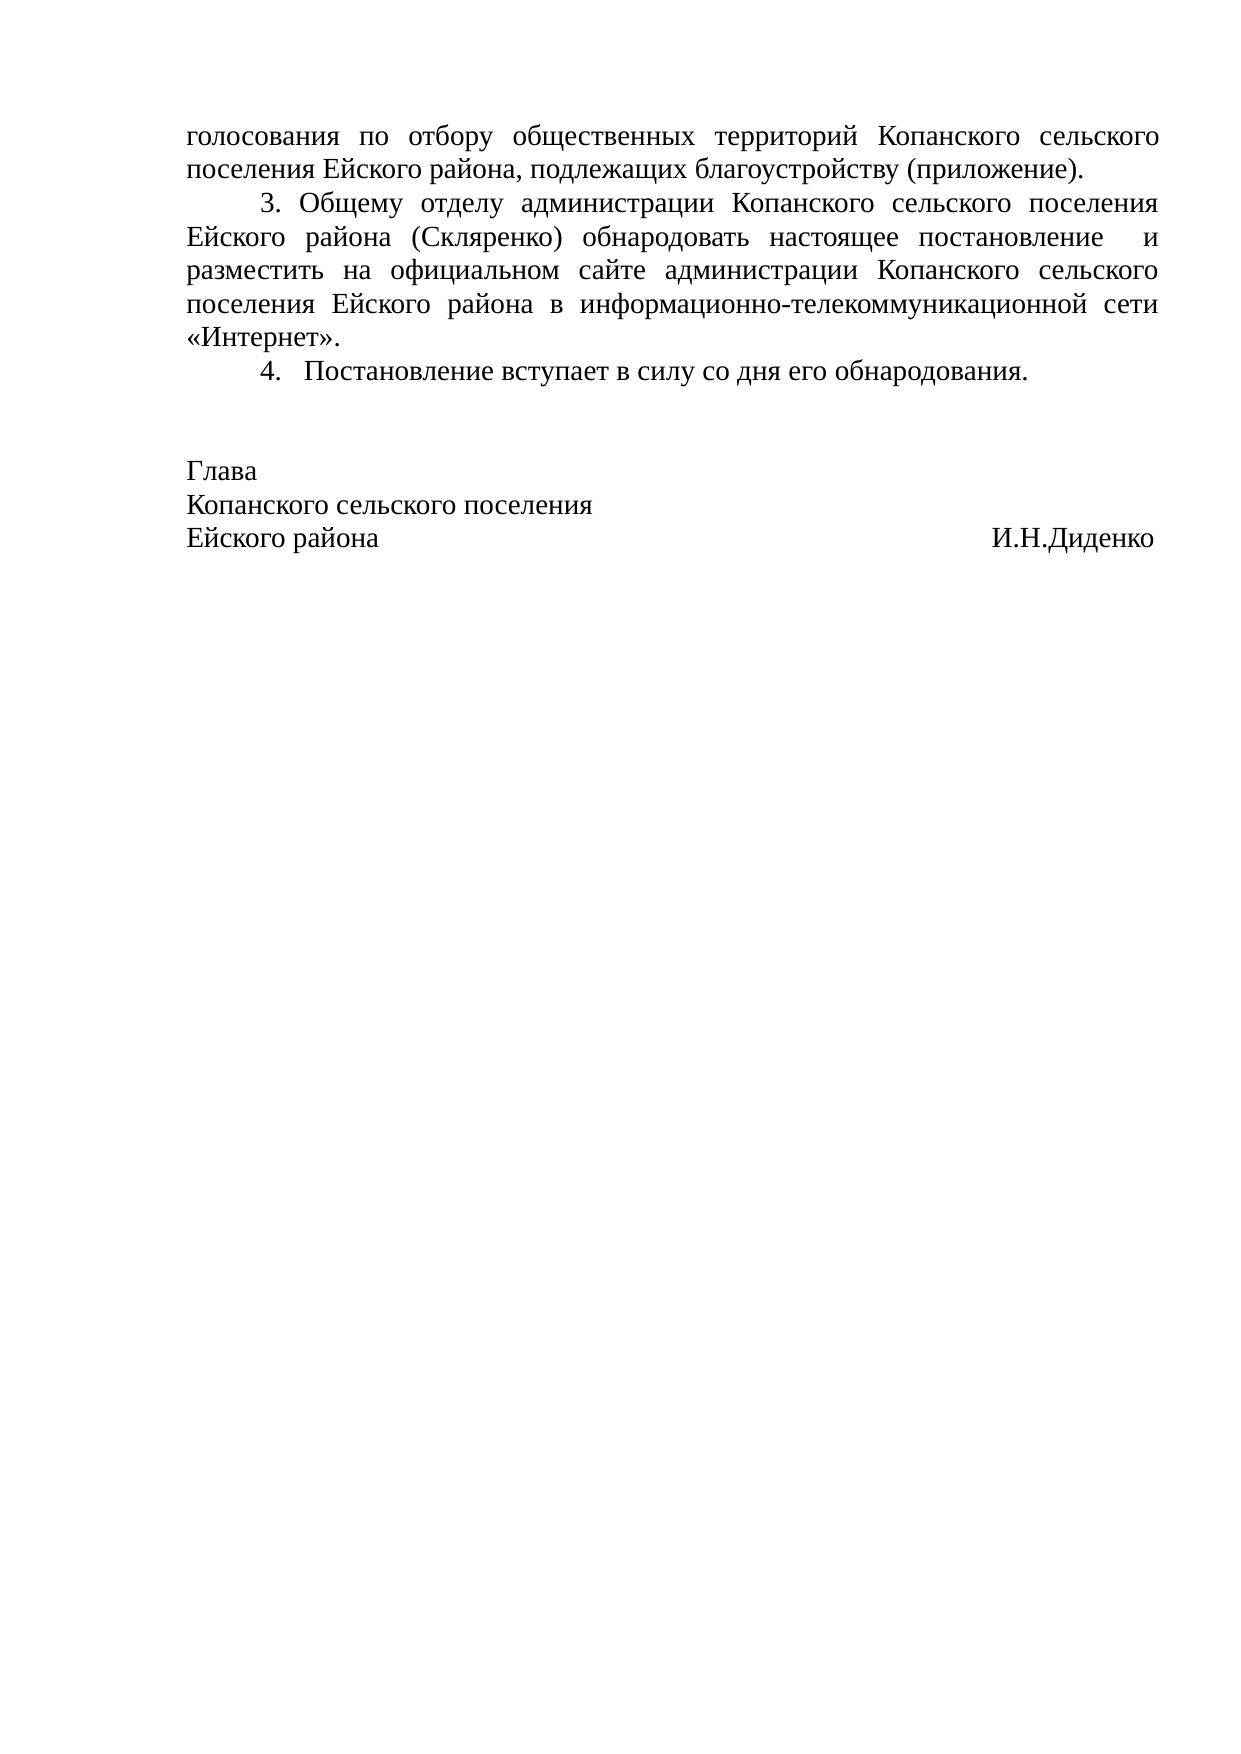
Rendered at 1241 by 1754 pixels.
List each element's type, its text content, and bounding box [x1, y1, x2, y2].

text Глава [186, 453, 1159, 487]
text 4. Постановление вступает в силу со дня его обнародования. [186, 353, 1159, 386]
text Копанского сельского поселения [186, 487, 1159, 521]
text 3. Общему отделу администрации Копанского сельского поселения Ейского района (Скляренко) обнародовать настоящее постановление и разместить на официальном сайте администрации Копанского сельского поселения Ейского района в информационно-телекоммуникационной сети «Интернет». [186, 185, 1159, 353]
text Ейского района И.Н.Диденко [186, 521, 1159, 554]
subtitle [706, 1594, 1159, 1627]
text голосования по отбору общественных территорий Копанского сельского поселения Ейского района, подлежащих благоустройству (приложение). [186, 118, 1159, 185]
